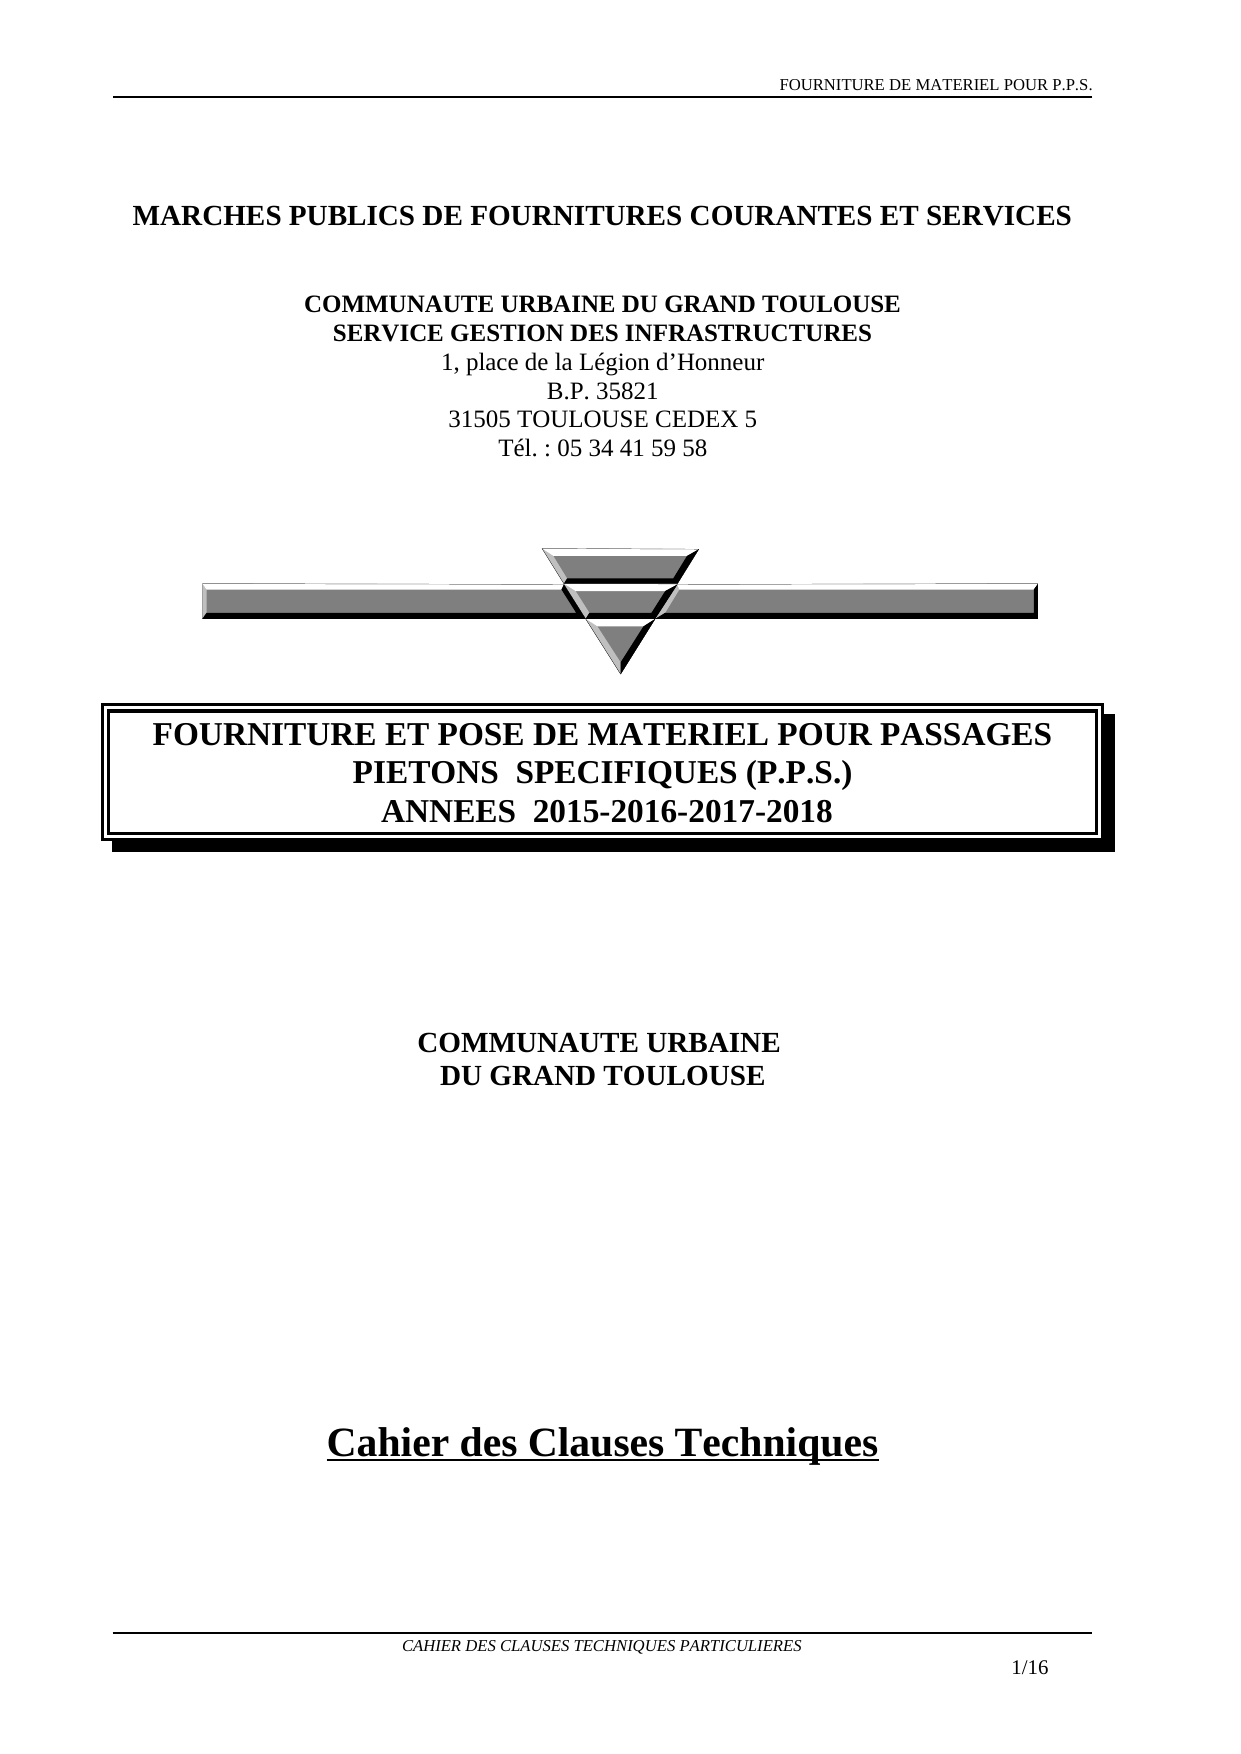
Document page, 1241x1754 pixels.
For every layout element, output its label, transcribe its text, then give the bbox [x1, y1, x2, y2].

text ANNEES 2015-2016-2017-2018 [104, 780, 1101, 838]
text COMMUNAUTE URBAINE [112, 1025, 1092, 1058]
text COMMUNAUTE URBAINE DU GRAND TOULOUSE [112, 289, 1092, 318]
text FOURNITURE ET pose DE MATERIEL POUR PASSAGES PIETONS SPECIFIQUES (P.P.S.) [104, 706, 1101, 780]
subtitle MARCHES PUBLICS DE FOURNITURES COURANTES ET SERVICES [112, 198, 1092, 232]
text SERVICE GESTION DES INFRASTRUCTURES [112, 318, 1092, 347]
text DU GRAND TOULOUSE [112, 1058, 1092, 1092]
text Tél. : 05 34 41 59 58 [112, 433, 1092, 462]
text 31505 TOULOUSE CEDEX 5 [112, 404, 1092, 433]
text B.P. 35821 [112, 376, 1092, 404]
text Cahier des Clauses Techniques Particulières [208, 1418, 997, 1465]
text 1, place de la Légion d’Honneur [112, 347, 1092, 376]
